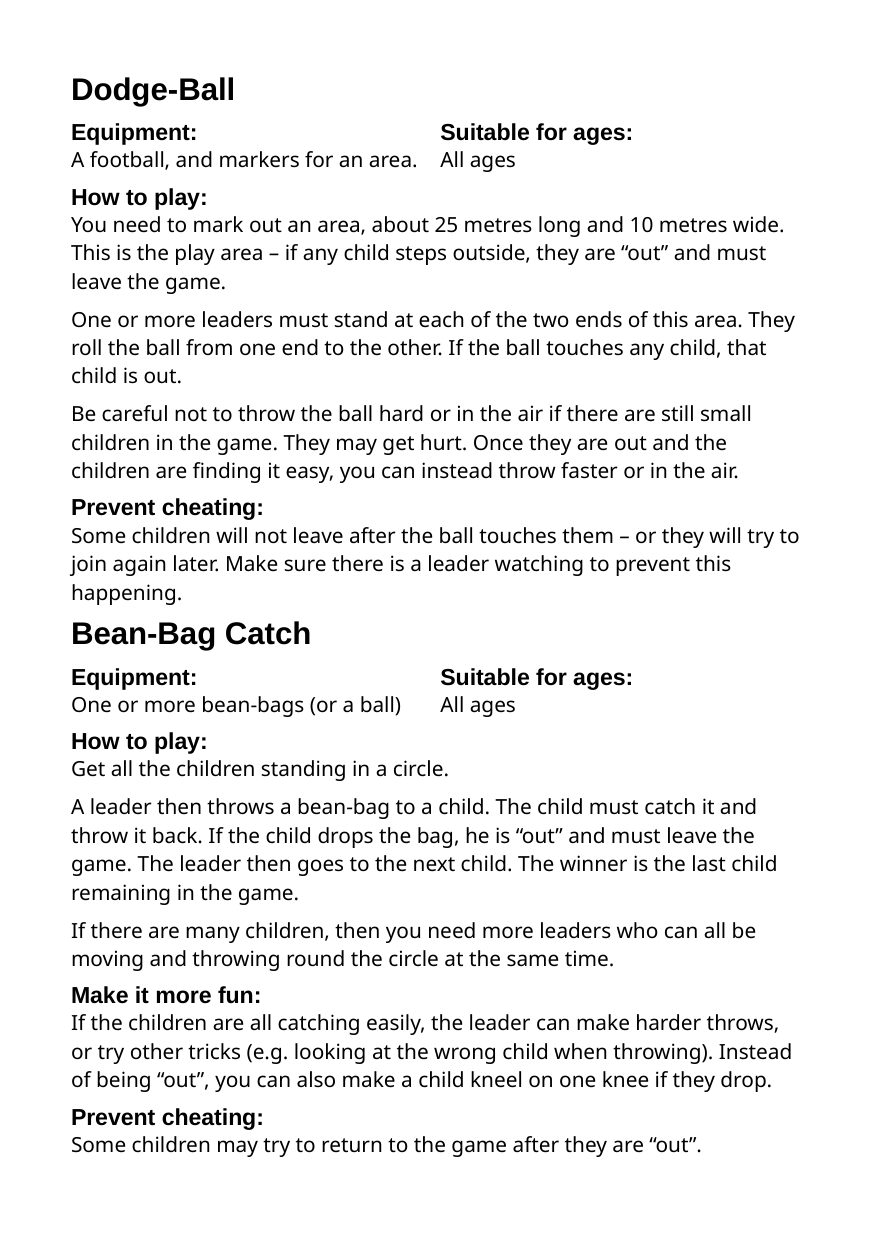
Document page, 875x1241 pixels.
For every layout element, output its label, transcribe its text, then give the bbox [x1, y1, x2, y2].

text A leader then throws a bean-bag to a child. The child must catch it and throw it back. If the child drops the bag, he is “out” and must leave the game. The leader then goes to the next child. The winner is the last child remaining in the game. [71, 792, 803, 906]
text One or more leaders must stand at each of the two ends of this area. They roll the ball from one end to the other. If the ball touches any child, that child is out. [71, 305, 803, 390]
text Some children will not leave after the ball touches them – or they will try to join again later. Make sure there is a leader watching to prevent this happening. [71, 521, 803, 606]
subtitle Equipment: Suitable for ages: [71, 664, 803, 690]
text If there are many children, then you need more leaders who can all be moving and throwing round the circle at the same time. [71, 916, 803, 973]
text Get all the children standing in a circle. [71, 754, 803, 783]
subtitle Bean-Bag Catch [71, 616, 803, 651]
subtitle Prevent cheating: [71, 1103, 803, 1130]
subtitle How to play: [71, 183, 803, 210]
subtitle Dodge-Ball [71, 71, 803, 107]
subtitle How to play: [71, 728, 803, 754]
text You need to mark out an area, about 25 metres long and 10 metres wide. This is the play area – if any child steps outside, they are “out” and must leave the game. [71, 210, 803, 295]
text One or more bean-bags (or a ball) All ages [71, 690, 803, 719]
subtitle Prevent cheating: [71, 494, 803, 521]
text Be careful not to throw the ball hard or in the air if there are still small children in the game. They may get hurt. Once they are out and the children are finding it easy, you can instead throw faster or in the air. [71, 399, 803, 485]
text If the children are all catching easily, the leader can make harder throws, or try other tricks (e.g. looking at the wrong child when throwing). Instead of being “out”, you can also make a child kneel on one knee if they drop. [71, 1008, 803, 1094]
text A football, and markers for an area. All ages [71, 146, 803, 174]
subtitle Equipment: Suitable for ages: [71, 119, 803, 146]
text Some children may try to return to the game after they are “out”. [71, 1130, 803, 1158]
subtitle Make it more fun: [71, 982, 803, 1008]
